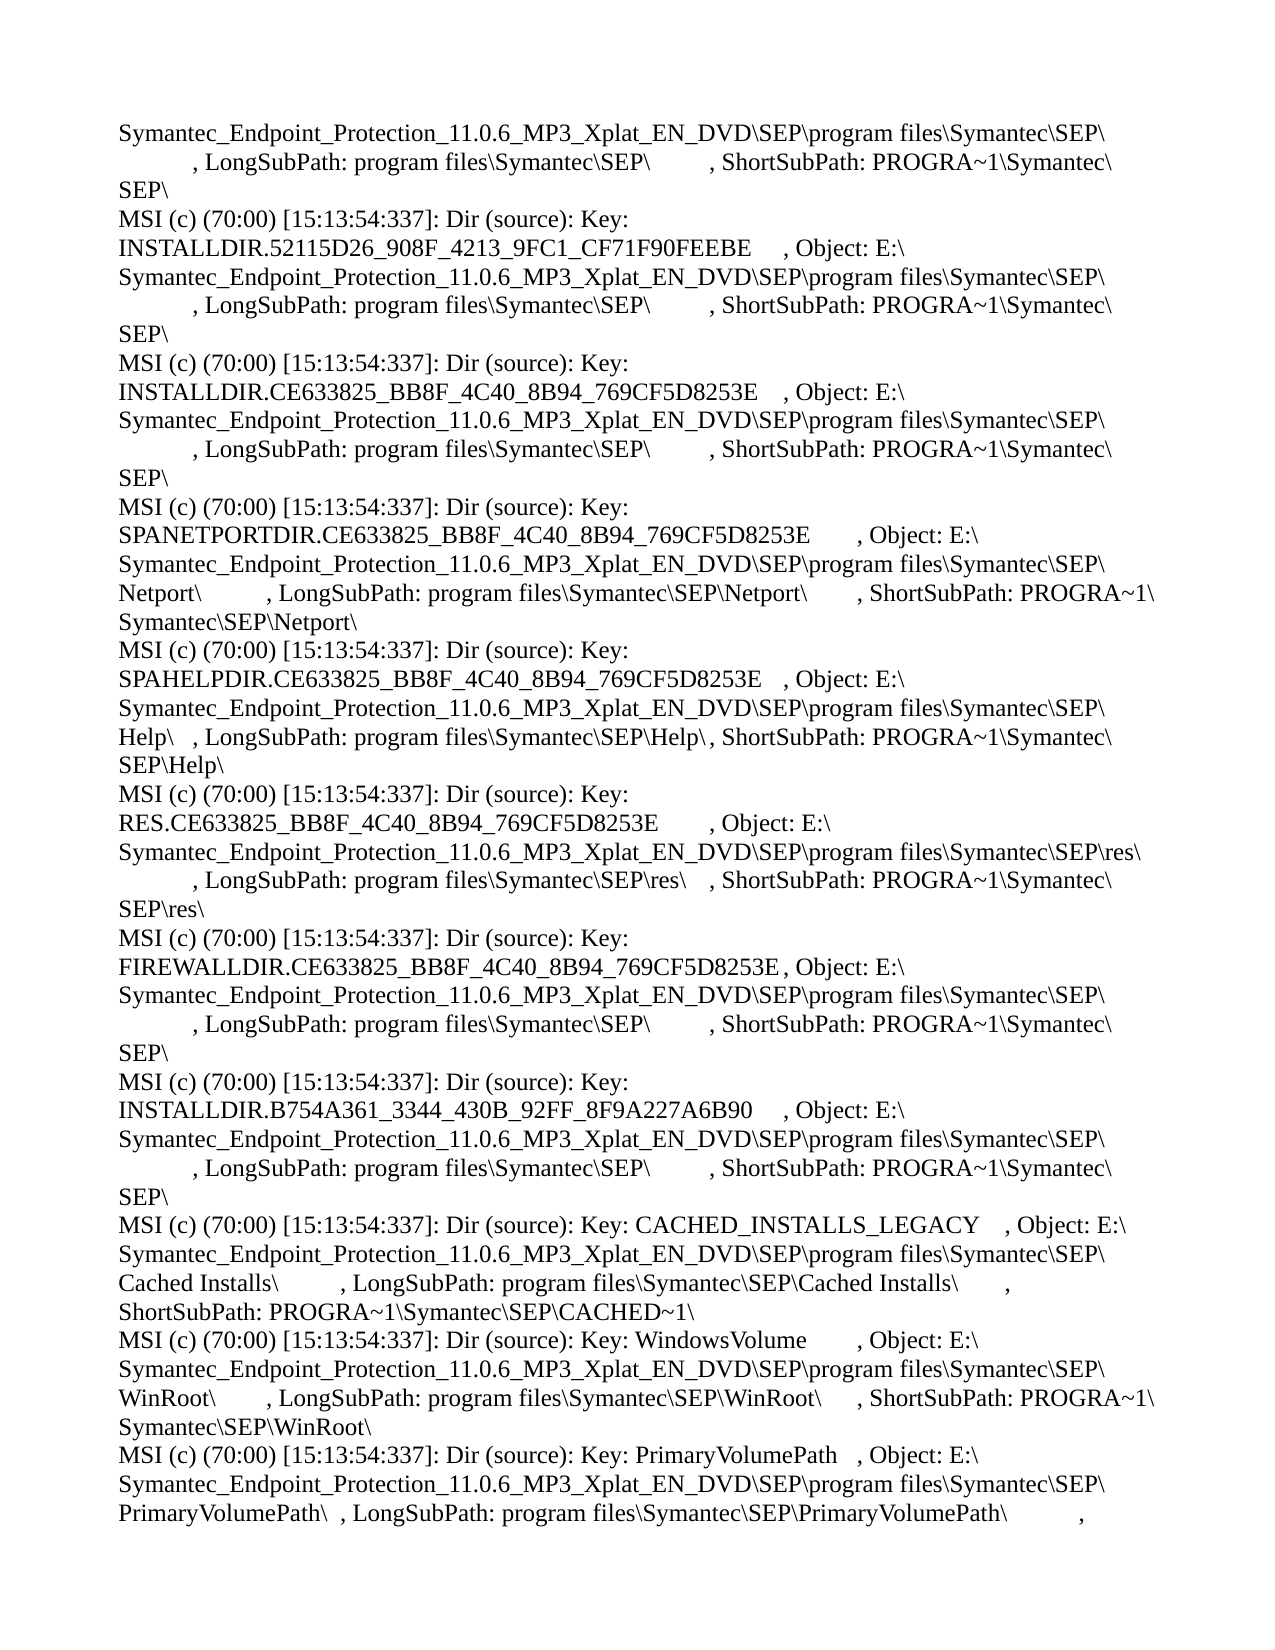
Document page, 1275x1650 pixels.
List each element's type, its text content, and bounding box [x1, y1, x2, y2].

text MSI (c) (70:00) [15:13:54:337]: Dir (source): Key: WindowsVolume , Object: E:\Symantec_Endpoint_Protection_11.0.6_MP3_Xplat_EN_DVD\SEP\program files\Symantec\SEP\WinRoot\ , LongSubPath: program files\Symantec\SEP\WinRoot\ , ShortSubPath: PROGRA~1\Symantec\SEP\WinRoot\ [118, 1326, 1157, 1441]
text MSI (c) (70:00) [15:13:54:337]: Dir (source): Key: SPAHELPDIR.CE633825_BB8F_4C40_8B94_769CF5D8253E , Object: E:\Symantec_Endpoint_Protection_11.0.6_MP3_Xplat_EN_DVD\SEP\program files\Symantec\SEP\Help\ , LongSubPath: program files\Symantec\SEP\Help\ , ShortSubPath: PROGRA~1\Symantec\SEP\Help\ [118, 636, 1157, 779]
text MSI (c) (70:00) [15:13:54:337]: Dir (source): Key: INSTALLDIR.52115D26_908F_4213_9FC1_CF71F90FEEBE , Object: E:\Symantec_Endpoint_Protection_11.0.6_MP3_Xplat_EN_DVD\SEP\program files\Symantec\SEP\ , LongSubPath: program files\Symantec\SEP\ , ShortSubPath: PROGRA~1\Symantec\SEP\ [118, 204, 1157, 348]
text MSI (c) (70:00) [15:13:54:337]: Dir (source): Key: CACHED_INSTALLS_LEGACY , Object: E:\Symantec_Endpoint_Protection_11.0.6_MP3_Xplat_EN_DVD\SEP\program files\Symantec\SEP\Cached Installs\ , LongSubPath: program files\Symantec\SEP\Cached Installs\ , ShortSubPath: PROGRA~1\Symantec\SEP\CACHED~1\ [118, 1211, 1157, 1326]
text MSI (c) (70:00) [15:13:54:337]: Dir (source): Key: SPANETPORTDIR.CE633825_BB8F_4C40_8B94_769CF5D8253E , Object: E:\Symantec_Endpoint_Protection_11.0.6_MP3_Xplat_EN_DVD\SEP\program files\Symantec\SEP\Netport\ , LongSubPath: program files\Symantec\SEP\Netport\ , ShortSubPath: PROGRA~1\Symantec\SEP\Netport\ [118, 492, 1157, 636]
text MSI (c) (70:00) [15:13:54:337]: Dir (source): Key: FIREWALLDIR.CE633825_BB8F_4C40_8B94_769CF5D8253E , Object: E:\Symantec_Endpoint_Protection_11.0.6_MP3_Xplat_EN_DVD\SEP\program files\Symantec\SEP\ , LongSubPath: program files\Symantec\SEP\ , ShortSubPath: PROGRA~1\Symantec\SEP\ [118, 923, 1157, 1067]
text MSI (c) (70:00) [15:13:54:337]: Dir (source): Key: PrimaryVolumePath , Object: E:\Symantec_Endpoint_Protection_11.0.6_MP3_Xplat_EN_DVD\SEP\program files\Symantec\SEP\PrimaryVolumePath\ , LongSubPath: program files\Symantec\SEP\PrimaryVolumePath\ , [118, 1441, 1157, 1527]
text MSI (c) (70:00) [15:13:54:337]: Dir (source): Key: INSTALLDIR.B754A361_3344_430B_92FF_8F9A227A6B90 , Object: E:\Symantec_Endpoint_Protection_11.0.6_MP3_Xplat_EN_DVD\SEP\program files\Symantec\SEP\ , LongSubPath: program files\Symantec\SEP\ , ShortSubPath: PROGRA~1\Symantec\SEP\ [118, 1067, 1157, 1211]
text MSI (c) (70:00) [15:13:54:337]: Dir (source): Key: RES.CE633825_BB8F_4C40_8B94_769CF5D8253E , Object: E:\Symantec_Endpoint_Protection_11.0.6_MP3_Xplat_EN_DVD\SEP\program files\Symantec\SEP\res\ , LongSubPath: program files\Symantec\SEP\res\ , ShortSubPath: PROGRA~1\Symantec\SEP\res\ [118, 779, 1157, 923]
text Symantec_Endpoint_Protection_11.0.6_MP3_Xplat_EN_DVD\SEP\program files\Symantec\SEP\ , LongSubPath: program files\Symantec\SEP\ , ShortSubPath: PROGRA~1\Symantec\SEP\ [118, 118, 1157, 204]
text MSI (c) (70:00) [15:13:54:337]: Dir (source): Key: INSTALLDIR.CE633825_BB8F_4C40_8B94_769CF5D8253E , Object: E:\Symantec_Endpoint_Protection_11.0.6_MP3_Xplat_EN_DVD\SEP\program files\Symantec\SEP\ , LongSubPath: program files\Symantec\SEP\ , ShortSubPath: PROGRA~1\Symantec\SEP\ [118, 348, 1157, 492]
